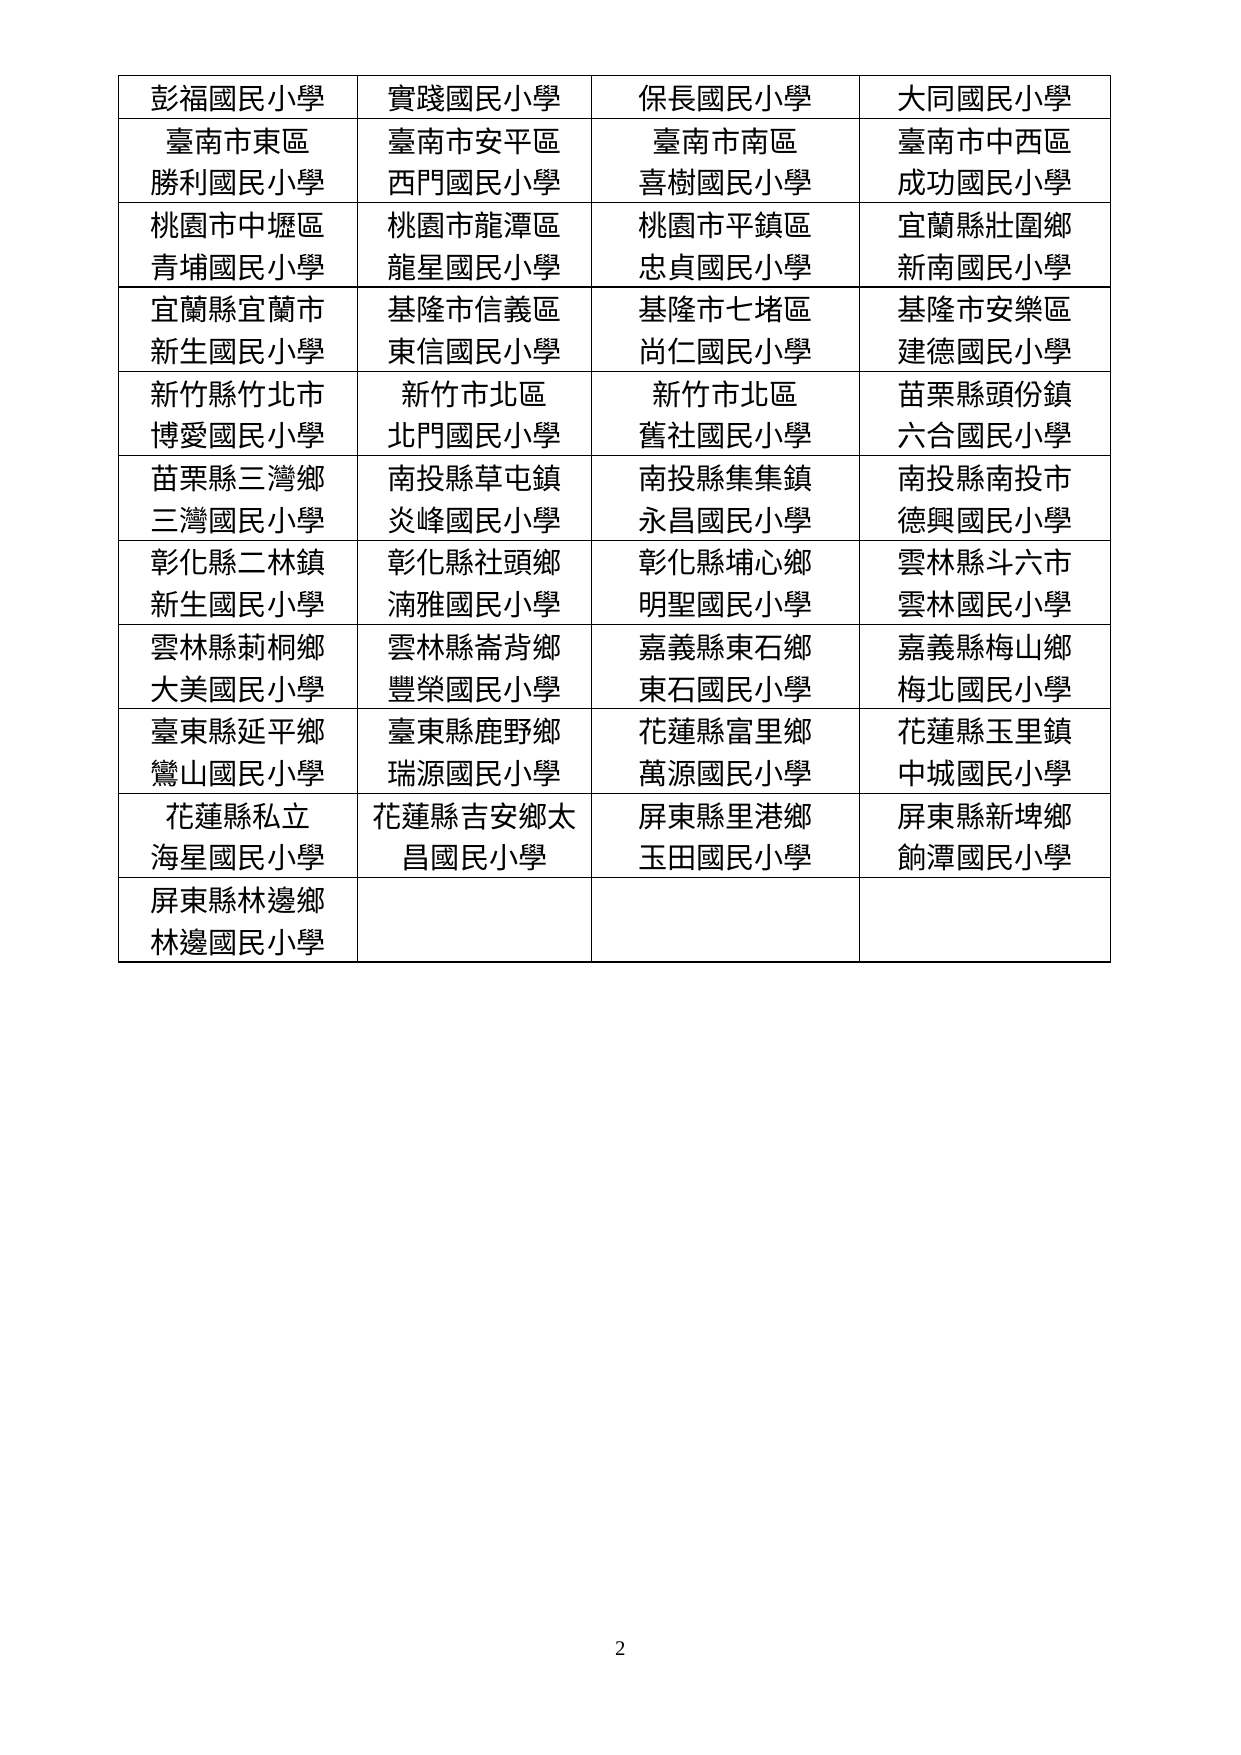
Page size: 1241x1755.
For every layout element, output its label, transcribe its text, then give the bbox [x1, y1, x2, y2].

table_cell 實踐國民小學 [358, 76, 591, 118]
table_cell 花蓮縣玉里鎮 中城國民小學 [860, 709, 1110, 793]
table_cell 南投縣南投市 德興國民小學 [860, 456, 1110, 539]
table_cell 宜蘭縣宜蘭市 新生國民小學 [119, 288, 357, 371]
table_cell 新竹市北區 舊社國民小學 [592, 372, 859, 455]
table_cell 花蓮縣吉安鄉太昌國民小學 [358, 794, 591, 877]
table_cell 臺南市南區 喜樹國民小學 [592, 119, 859, 202]
table_cell 屏東縣林邊鄉 林邊國民小學 [119, 878, 357, 961]
table_cell 嘉義縣東石鄉 東石國民小學 [592, 625, 859, 708]
table_cell 基隆市安樂區 建德國民小學 [860, 288, 1110, 371]
table_cell 南投縣集集鎮 永昌國民小學 [592, 456, 859, 539]
table_cell 桃園市平鎮區 忠貞國民小學 [592, 203, 859, 286]
table_cell 桃園市龍潭區 龍星國民小學 [358, 203, 591, 286]
table_cell 臺南市東區 勝利國民小學 [119, 119, 357, 202]
table_cell 南投縣草屯鎮 炎峰國民小學 [358, 456, 591, 539]
table_cell 基隆市信義區 東信國民小學 [358, 288, 591, 371]
table_cell 保長國民小學 [592, 76, 859, 118]
table_cell 苗栗縣三灣鄉 三灣國民小學 [119, 456, 357, 539]
table_cell 宜蘭縣壯圍鄉 新南國民小學 [860, 203, 1110, 286]
table_cell 彭福國民小學 [119, 76, 357, 118]
table_cell 臺南市安平區 西門國民小學 [358, 119, 591, 202]
table_cell 彰化縣埔心鄉 明聖國民小學 [592, 541, 859, 624]
table_cell 桃園市中壢區 青埔國民小學 [119, 203, 357, 286]
table_cell 新竹市北區 北門國民小學 [358, 372, 591, 455]
table_cell 臺南市中西區 成功國民小學 [860, 119, 1110, 202]
table_cell 花蓮縣私立 海星國民小學 [119, 794, 357, 877]
table_cell 彰化縣二林鎮 新生國民小學 [119, 541, 357, 624]
table_cell 彰化縣社頭鄉 湳雅國民小學 [358, 541, 591, 624]
table_cell 屏東縣里港鄉 玉田國民小學 [592, 794, 859, 877]
table_cell 花蓮縣富里鄉 萬源國民小學 [592, 709, 859, 793]
table_cell 雲林縣崙背鄉 豐榮國民小學 [358, 625, 591, 708]
table_cell 新竹縣竹北市 博愛國民小學 [119, 372, 357, 455]
table_cell [592, 878, 859, 961]
table_cell 臺東縣鹿野鄉 瑞源國民小學 [358, 709, 591, 793]
table_cell 大同國民小學 [860, 76, 1110, 118]
table_cell 屏東縣新埤鄉 餉潭國民小學 [860, 794, 1110, 877]
table_cell 苗栗縣頭份鎮 六合國民小學 [860, 372, 1110, 455]
table_cell 臺東縣延平鄉 鸞山國民小學 [119, 709, 357, 793]
table_cell [860, 878, 1110, 961]
table_cell 雲林縣莿桐鄉 大美國民小學 [119, 625, 357, 708]
table_cell [358, 878, 591, 961]
table_cell 雲林縣斗六市 雲林國民小學 [860, 541, 1110, 624]
table_cell 基隆市七堵區 尚仁國民小學 [592, 288, 859, 371]
table_cell 嘉義縣梅山鄉 梅北國民小學 [860, 625, 1110, 708]
